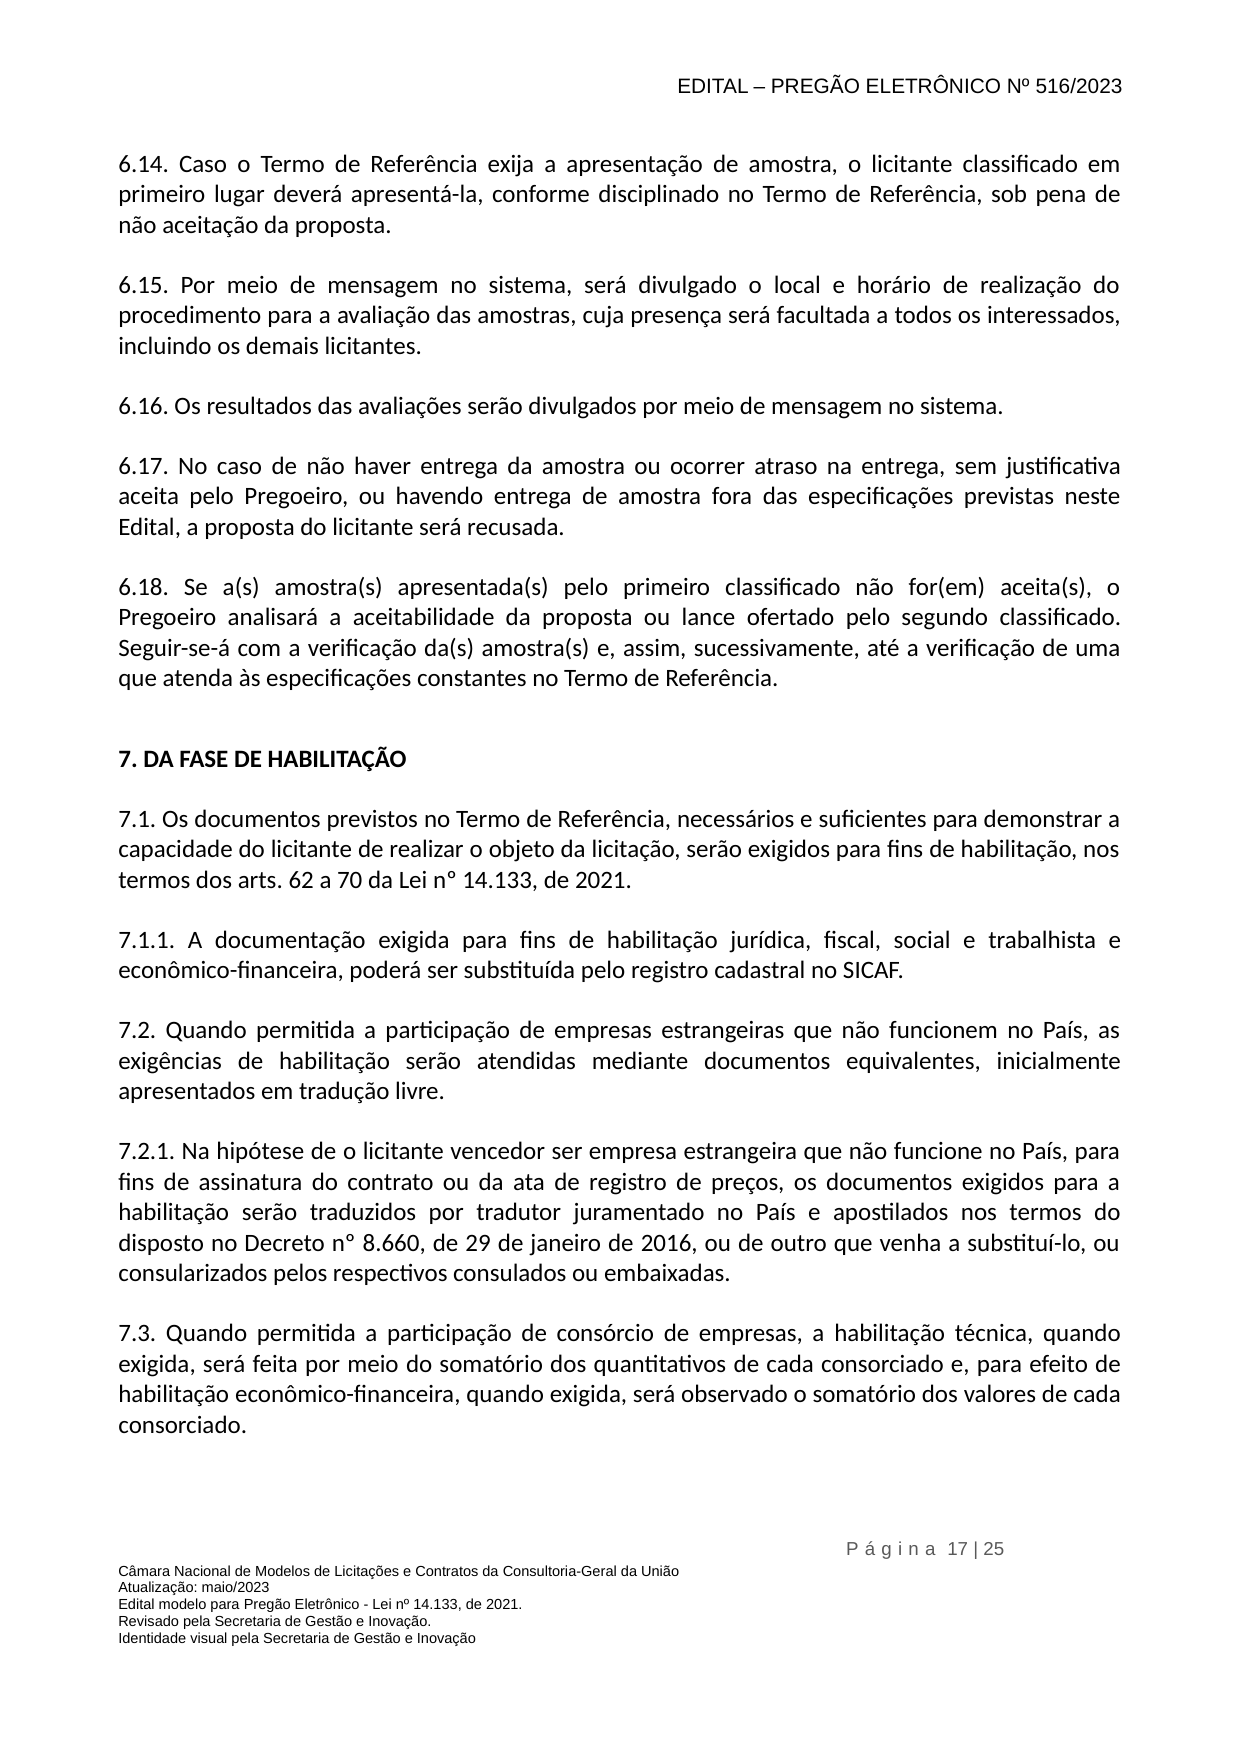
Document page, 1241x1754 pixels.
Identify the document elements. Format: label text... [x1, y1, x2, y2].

text 6.18. Se a(s) amostra(s) apresentada(s) pelo primeiro classificado não for(em) aceita(s), o Pregoeiro analisará a aceitabilidade da proposta ou lance ofertado pelo segundo classificado. Seguir-se-á com a verificação da(s) amostra(s) e, assim, sucessivamente, até a verificação de uma que atenda às especificações constantes no Termo de Referência. [118, 571, 1122, 693]
text 6.15. Por meio de mensagem no sistema, será divulgado o local e horário de realização do procedimento para a avaliação das amostras, cuja presença será facultada a todos os interessados, incluindo os demais licitantes. [118, 269, 1122, 360]
text 7.1. Os documentos previstos no Termo de Referência, necessários e suficientes para demonstrar a capacidade do licitante de realizar o objeto da licitação, serão exigidos para fins de habilitação, nos termos dos arts. 62 a 70 da Lei nº 14.133, de 2021. [118, 803, 1122, 894]
text 7.2. Quando permitida a participação de empresas estrangeiras que não funcionem no País, as exigências de habilitação serão atendidas mediante documentos equivalentes, inicialmente apresentados em tradução livre. [118, 1014, 1122, 1106]
text 7.2.1. Na hipótese de o licitante vencedor ser empresa estrangeira que não funcione no País, para ﬁns de assinatura do contrato ou da ata de registro de preços, os documentos exigidos para a habilitação serão traduzidos por tradutor juramentado no País e apostilados nos termos do disposto no Decreto nº 8.660, de 29 de janeiro de 2016, ou de outro que venha a substituí-lo, ou consularizados pelos respectivos consulados ou embaixadas. [118, 1136, 1122, 1288]
subtitle 7. DA FASE DE HABILITAÇÃO [118, 743, 1122, 773]
text 6.14. Caso o Termo de Referência exija a apresentação de amostra, o licitante classificado em primeiro lugar deverá apresentá-la, conforme disciplinado no Termo de Referência, sob pena de não aceitação da proposta. [118, 148, 1122, 239]
text 6.16. Os resultados das avaliações serão divulgados por meio de mensagem no sistema. [118, 390, 1122, 420]
text 7.1.1. A documentação exigida para fins de habilitação jurídica, fiscal, social e trabalhista e econômico-ﬁnanceira, poderá ser substituída pelo registro cadastral no SICAF. [118, 924, 1122, 985]
text 7.3. Quando permitida a participação de consórcio de empresas, a habilitação técnica, quando exigida, será feita por meio do somatório dos quantitativos de cada consorciado e, para efeito de habilitação econômico-financeira, quando exigida, será observado o somatório dos valores de cada consorciado. [118, 1318, 1122, 1440]
text 6.17. No caso de não haver entrega da amostra ou ocorrer atraso na entrega, sem justificativa aceita pelo Pregoeiro, ou havendo entrega de amostra fora das especificações previstas neste Edital, a proposta do licitante será recusada. [118, 450, 1122, 541]
